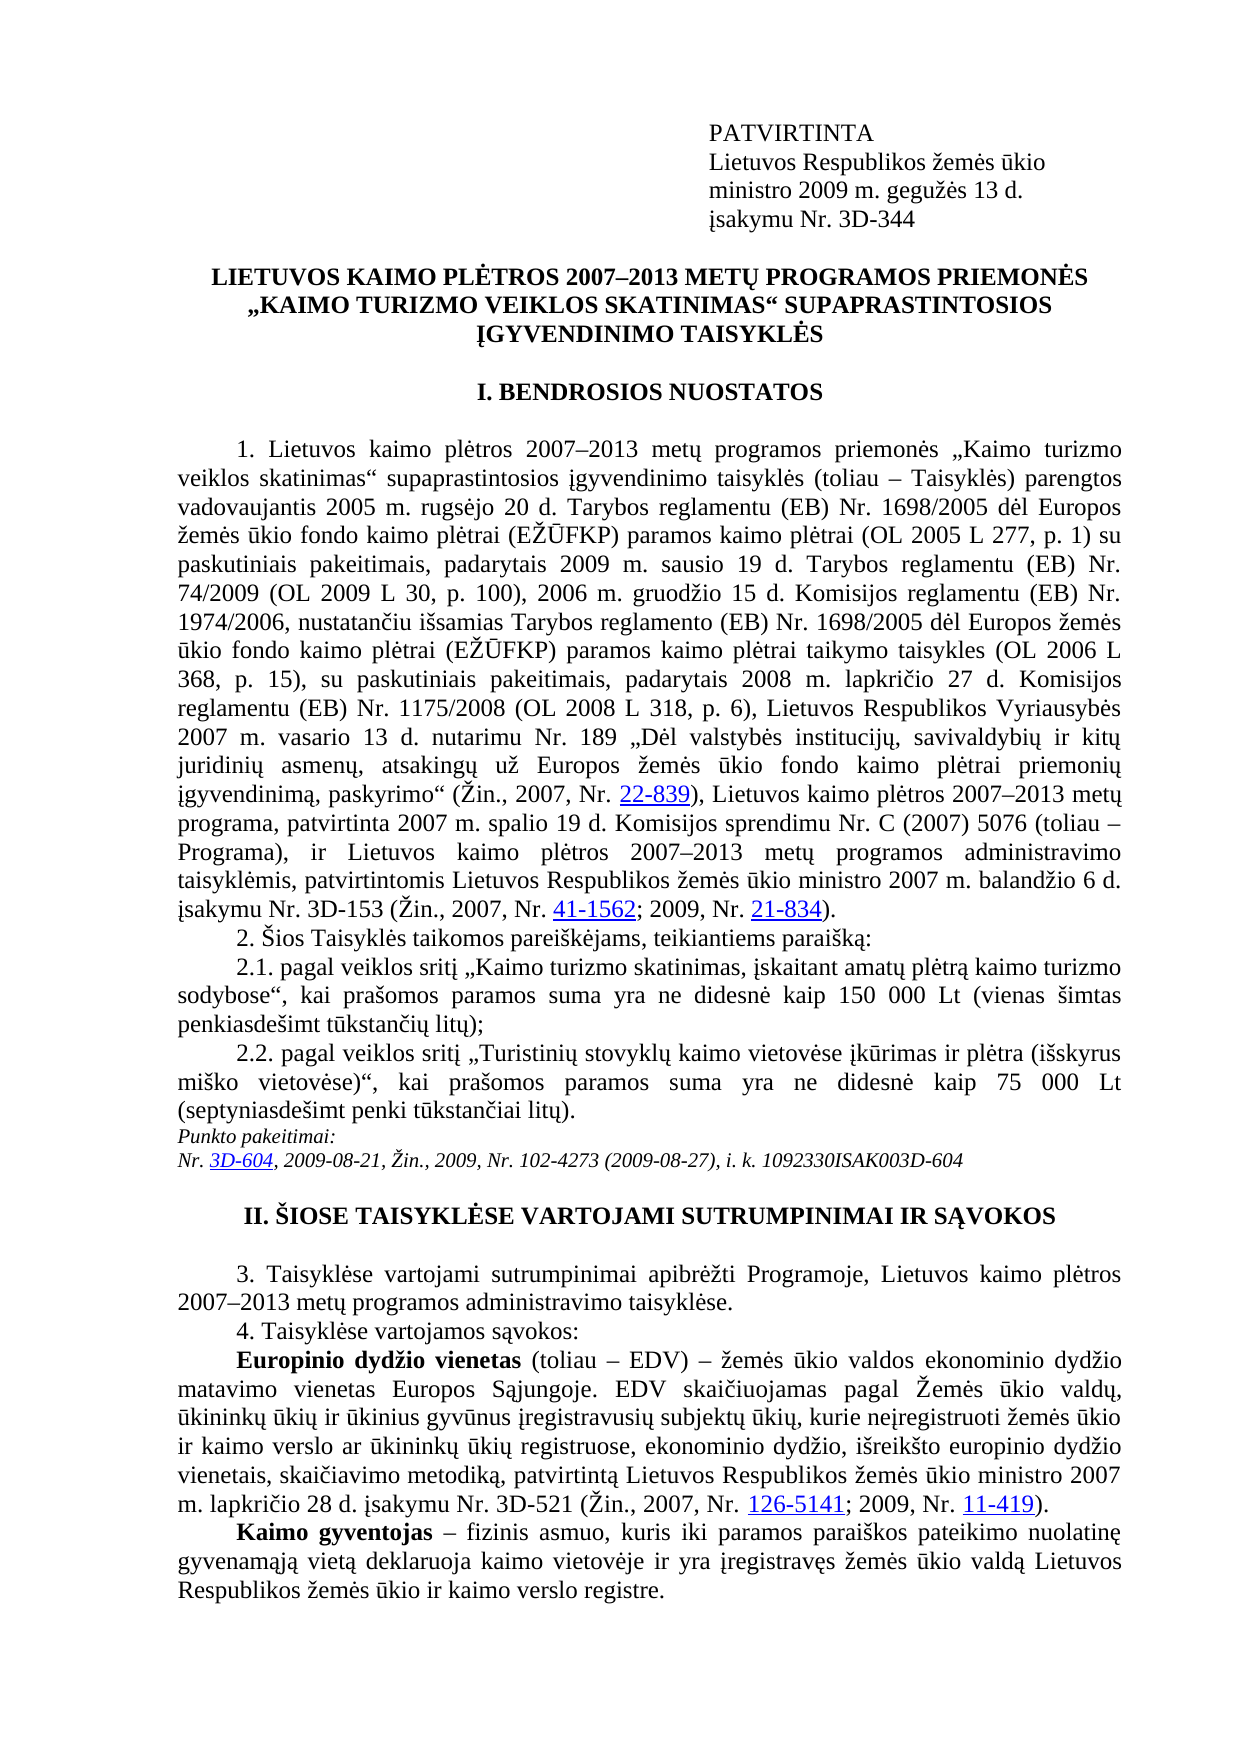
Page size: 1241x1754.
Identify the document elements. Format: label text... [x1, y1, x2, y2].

text 2.1. pagal veiklos sritį „Kaimo turizmo skatinimas, įskaitant amatų plėtrą kaimo turizmo sodybose“, kai prašomos paramos suma yra ne didesnė kaip 150 000 Lt (vienas šimtas penkiasdešimt tūkstančių litų); [177, 952, 1122, 1038]
text PATVIRTINTA [709, 118, 1122, 147]
text Nr. 3D-604, 2009-08-21, Žin., 2009, Nr. 102-4273 (2009-08-27), i. k. 1092330ISAK003D-604 [177, 1148, 1122, 1172]
text ministro 2009 m. gegužės 13 d. [177, 176, 1122, 204]
text Lietuvos Respublikos žemės ūkio [177, 147, 1122, 176]
text Punkto pakeitimai: [177, 1124, 1122, 1148]
text II. ŠIOSE TAISYKLĖSE VARTOJAMI SUTRUMPINIMAI IR SĄVOKOS [177, 1201, 1122, 1230]
text įsakymu Nr. 3D-344 [177, 204, 1122, 233]
text 1. Lietuvos kaimo plėtros 2007–2013 metų programos priemonės „Kaimo turizmo veiklos skatinimas“ supaprastintosios įgyvendinimo taisyklės (toliau – Taisyklės) parengtos vadovaujantis 2005 m. rugsėjo 20 d. Tarybos reglamentu (EB) Nr. 1698/2005 dėl Europos žemės ūkio fondo kaimo plėtrai (EŽŪFKP) paramos kaimo plėtrai (OL 2005 L 277, p. 1) su paskutiniais pakeitimais, padarytais 2009 m. sausio 19 d. Tarybos reglamentu (EB) Nr. 74/2009 (OL 2009 L 30, p. 100), 2006 m. gruodžio 15 d. Komisijos reglamentu (EB) Nr. 1974/2006, nustatančiu išsamias Tarybos reglamento (EB) Nr. 1698/2005 dėl Europos žemės ūkio fondo kaimo plėtrai (EŽŪFKP) paramos kaimo plėtrai taikymo taisykles (OL 2006 L 368, p. 15), su paskutiniais pakeitimais, padarytais 2008 m. lapkričio 27 d. Komisijos reglamentu (EB) Nr. 1175/2008 (OL 2008 L 318, p. 6), Lietuvos Respublikos Vyriausybės 2007 m. vasario 13 d. nutarimu Nr. 189 „Dėl valstybės institucijų, savivaldybių ir kitų juridinių asmenų, atsakingų už Europos žemės ūkio fondo kaimo plėtrai priemonių įgyvendinimą, paskyrimo“ (Žin., 2007, Nr. 22-839), Lietuvos kaimo plėtros 2007–2013 metų programa, patvirtinta 2007 m. spalio 19 d. Komisijos sprendimu Nr. C (2007) 5076 (toliau – Programa), ir Lietuvos kaimo plėtros 2007–2013 metų programos administravimo taisyklėmis, patvirtintomis Lietuvos Respublikos žemės ūkio ministro 2007 m. balandžio 6 d. įsakymu Nr. 3D-153 (Žin., 2007, Nr. 41-1562; 2009, Nr. 21-834). [177, 434, 1122, 923]
text LIETUVOS KAIMO PLĖTROS 2007–2013 METŲ PROGRAMOS PRIEMONĖS „KAIMO TURIZMO VEIKLOS SKATINIMAS“ SUPAPRASTINTOSIOS ĮGYVENDINIMO TAISYKLĖS [177, 262, 1122, 348]
text Europinio dydžio vienetas (toliau – EDV) – žemės ūkio valdos ekonominio dydžio matavimo vienetas Europos Sąjungoje. EDV skaičiuojamas pagal Žemės ūkio valdų, ūkininkų ūkių ir ūkinius gyvūnus įregistravusių subjektų ūkių, kurie neįregistruoti žemės ūkio ir kaimo verslo ar ūkininkų ūkių registruose, ekonominio dydžio, išreikšto europinio dydžio vienetais, skaičiavimo metodiką, patvirtintą Lietuvos Respublikos žemės ūkio ministro 2007 m. lapkričio 28 d. įsakymu Nr. 3D-521 (Žin., 2007, Nr. 126-5141; 2009, Nr. 11-419). [177, 1345, 1122, 1517]
text Kaimo gyventojas – fizinis asmuo, kuris iki paramos paraiškos pateikimo nuolatinę gyvenamąją vietą deklaruoja kaimo vietovėje ir yra įregistravęs žemės ūkio valdą Lietuvos Respublikos žemės ūkio ir kaimo verslo registre. [177, 1517, 1122, 1604]
text 3. Taisyklėse vartojami sutrumpinimai apibrėžti Programoje, Lietuvos kaimo plėtros 2007–2013 metų programos administravimo taisyklėse. [177, 1259, 1122, 1316]
text 2.2. pagal veiklos sritį „Turistinių stovyklų kaimo vietovėse įkūrimas ir plėtra (išskyrus miško vietovėse)“, kai prašomos paramos suma yra ne didesnė kaip 75 000 Lt (septyniasdešimt penki tūkstančiai litų). [177, 1038, 1122, 1124]
text 2. Šios Taisyklės taikomos pareiškėjams, teikiantiems paraišką: [177, 923, 1122, 952]
text 4. Taisyklėse vartojamos sąvokos: [177, 1316, 1122, 1345]
text I. BENDROSIOS NUOSTATOS [177, 377, 1122, 406]
